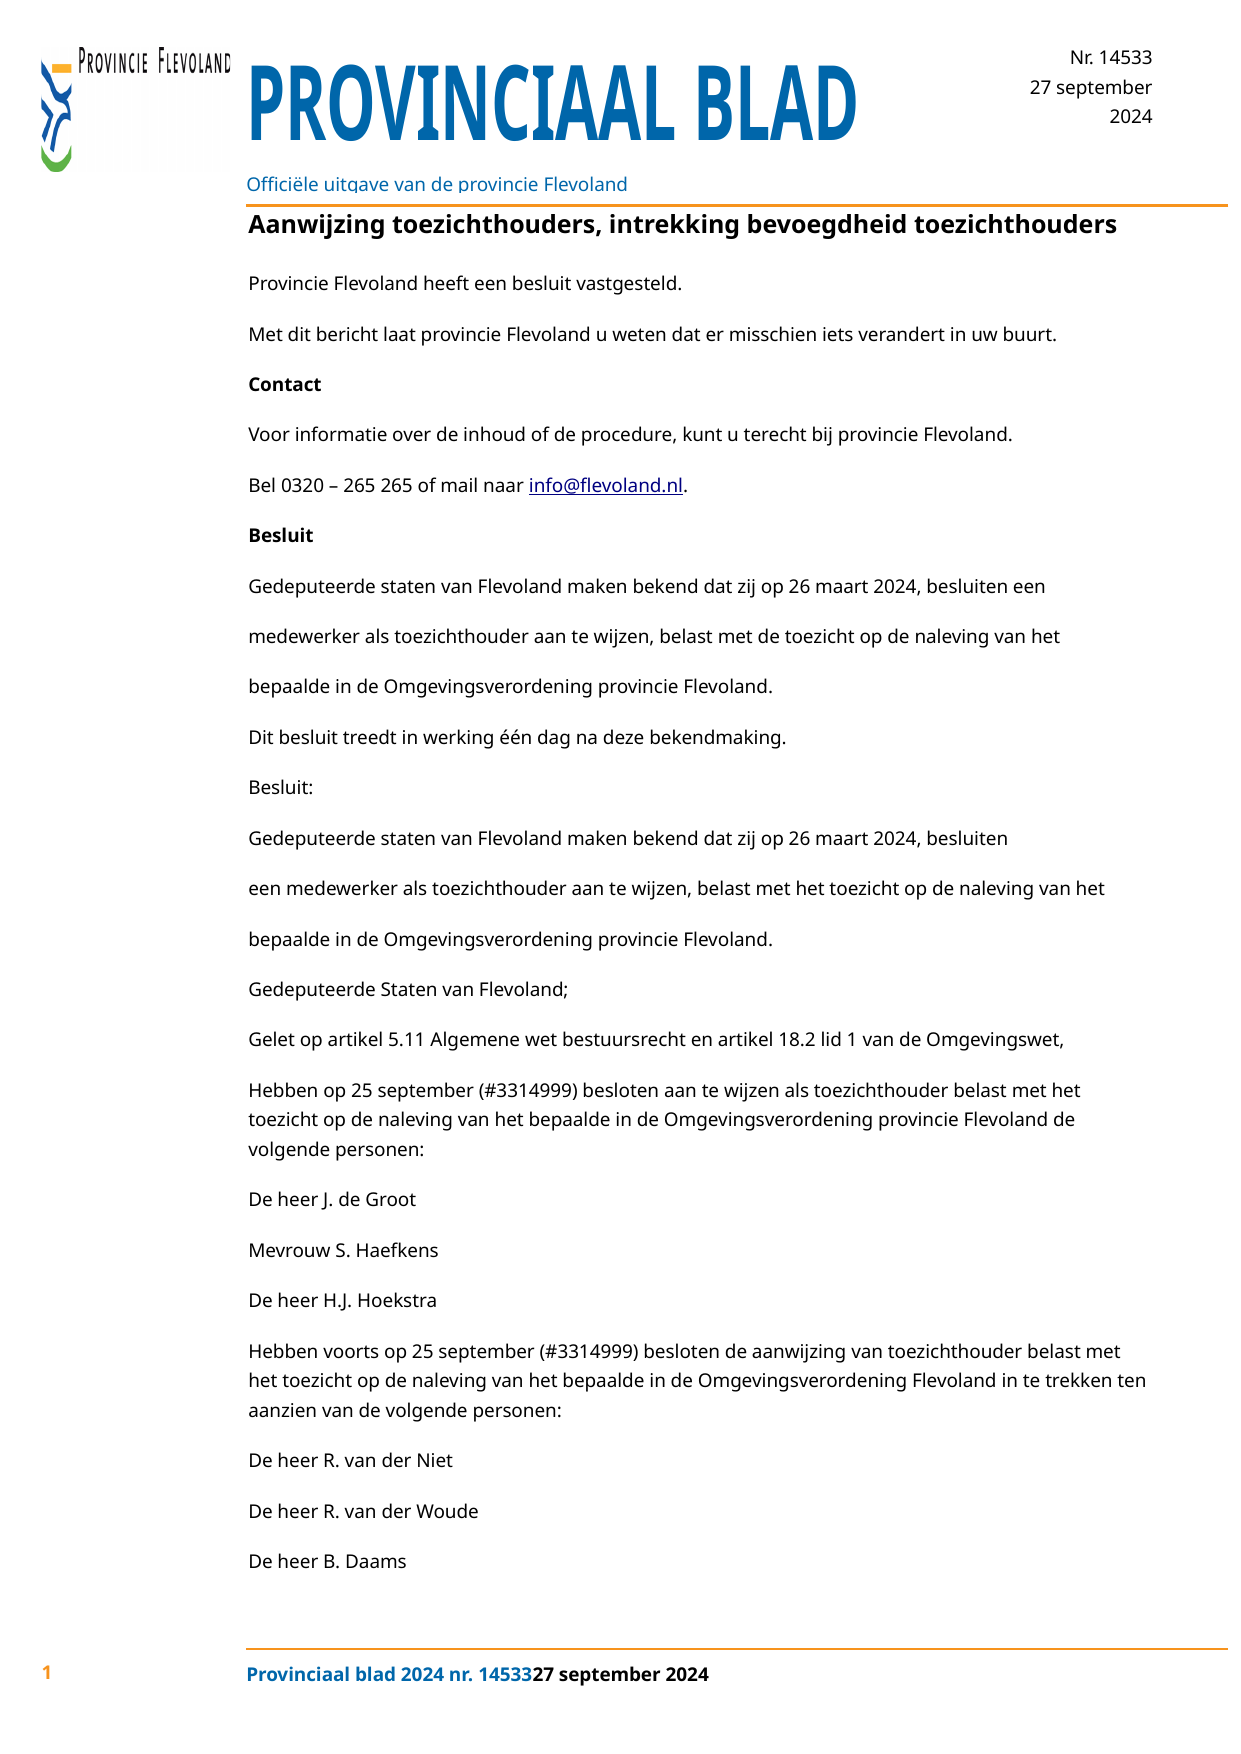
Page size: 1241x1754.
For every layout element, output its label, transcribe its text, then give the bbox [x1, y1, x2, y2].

text Aanwijzing toezichthouders, intrekking bevoegdheid toezichthouders [248, 207, 1152, 241]
text bepaalde in de Omgevingsverordening provincie Flevoland. [248, 674, 1152, 699]
text De heer H.J. Hoekstra [248, 1287, 1152, 1313]
text De heer R. van der Woude [248, 1498, 1152, 1523]
text Gedeputeerde staten van Flevoland maken bekend dat zij op 26 maart 2024, besluiten een [248, 573, 1152, 598]
text De heer J. de Groot [248, 1187, 1152, 1212]
text Voor informatie over de inhoud of de procedure, kunt u terecht bij provincie Flevoland. [248, 422, 1152, 447]
text medewerker als toezichthouder aan te wijzen, belast met de toezicht op de naleving van het [248, 623, 1152, 649]
text Gedeputeerde staten van Flevoland maken bekend dat zij op 26 maart 2024, besluiten [248, 825, 1152, 851]
text Dit besluit treedt in werking één dag na deze bekendmaking. [248, 724, 1152, 750]
text Besluit: [248, 774, 1152, 800]
text Bel 0320 – 265 265 of mail naar info@flevoland.nl. [248, 472, 1152, 498]
text Provincie Flevoland heeft een besluit vastgesteld. [248, 270, 1152, 296]
text bepaalde in de Omgevingsverordening provincie Flevoland. [248, 926, 1152, 951]
text Mevrouw S. Haefkens [248, 1237, 1152, 1263]
text De heer B. Daams [248, 1548, 1152, 1574]
text Hebben voorts op 25 september (#3314999) besloten de aanwijzing van toezichthouder belast met het toezicht op de naleving van het bepaalde in de Omgevingsverordening Flevoland in te trekken ten aanzien van de volgende personen: [248, 1338, 1152, 1423]
text Hebben op 25 september (#3314999) besloten aan te wijzen als toezichthouder belast met het toezicht op de naleving van het bepaalde in de Omgevingsverordening provincie Flevoland de volgende personen: [248, 1077, 1152, 1162]
text De heer R. van der Niet [248, 1447, 1152, 1473]
text Gedeputeerde Staten van Flevoland; [248, 976, 1152, 1002]
text Met dit bericht laat provincie Flevoland u weten dat er misschien iets verandert in uw buurt. [248, 321, 1152, 346]
picture [41, 47, 231, 172]
text Contact [248, 371, 1152, 397]
text Gelet op artikel 5.11 Algemene wet bestuursrecht en artikel 18.2 lid 1 van de Omgevingswet, [248, 1027, 1152, 1052]
text Besluit [248, 522, 1152, 548]
text een medewerker als toezichthouder aan te wijzen, belast met het toezicht op de naleving van het [248, 875, 1152, 901]
